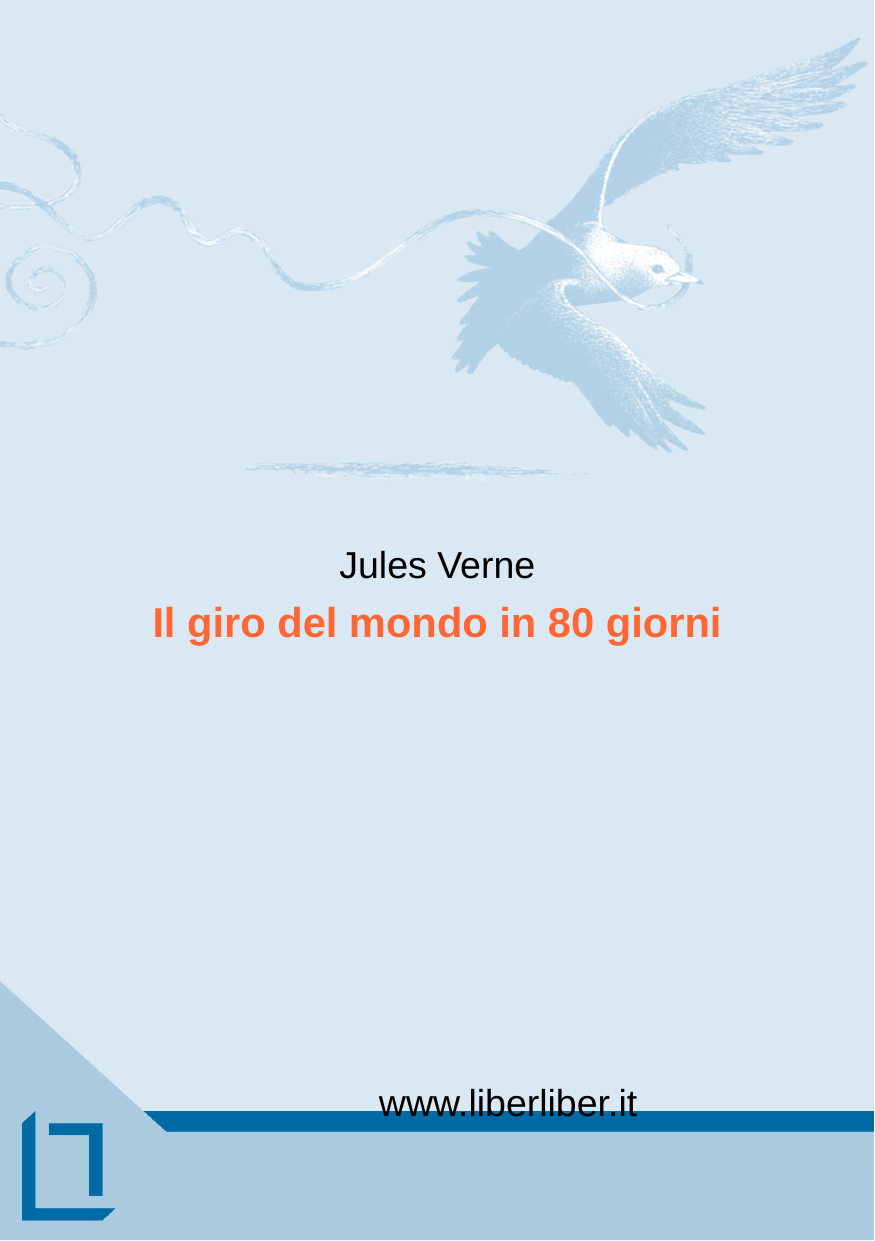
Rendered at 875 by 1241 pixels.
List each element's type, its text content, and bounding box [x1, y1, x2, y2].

text www.liberliber.it [331, 1081, 685, 1124]
text Il giro del mondo in 80 giorni [94, 598, 779, 646]
text Jules Verne [94, 543, 779, 586]
picture [0, 0, 874, 1241]
